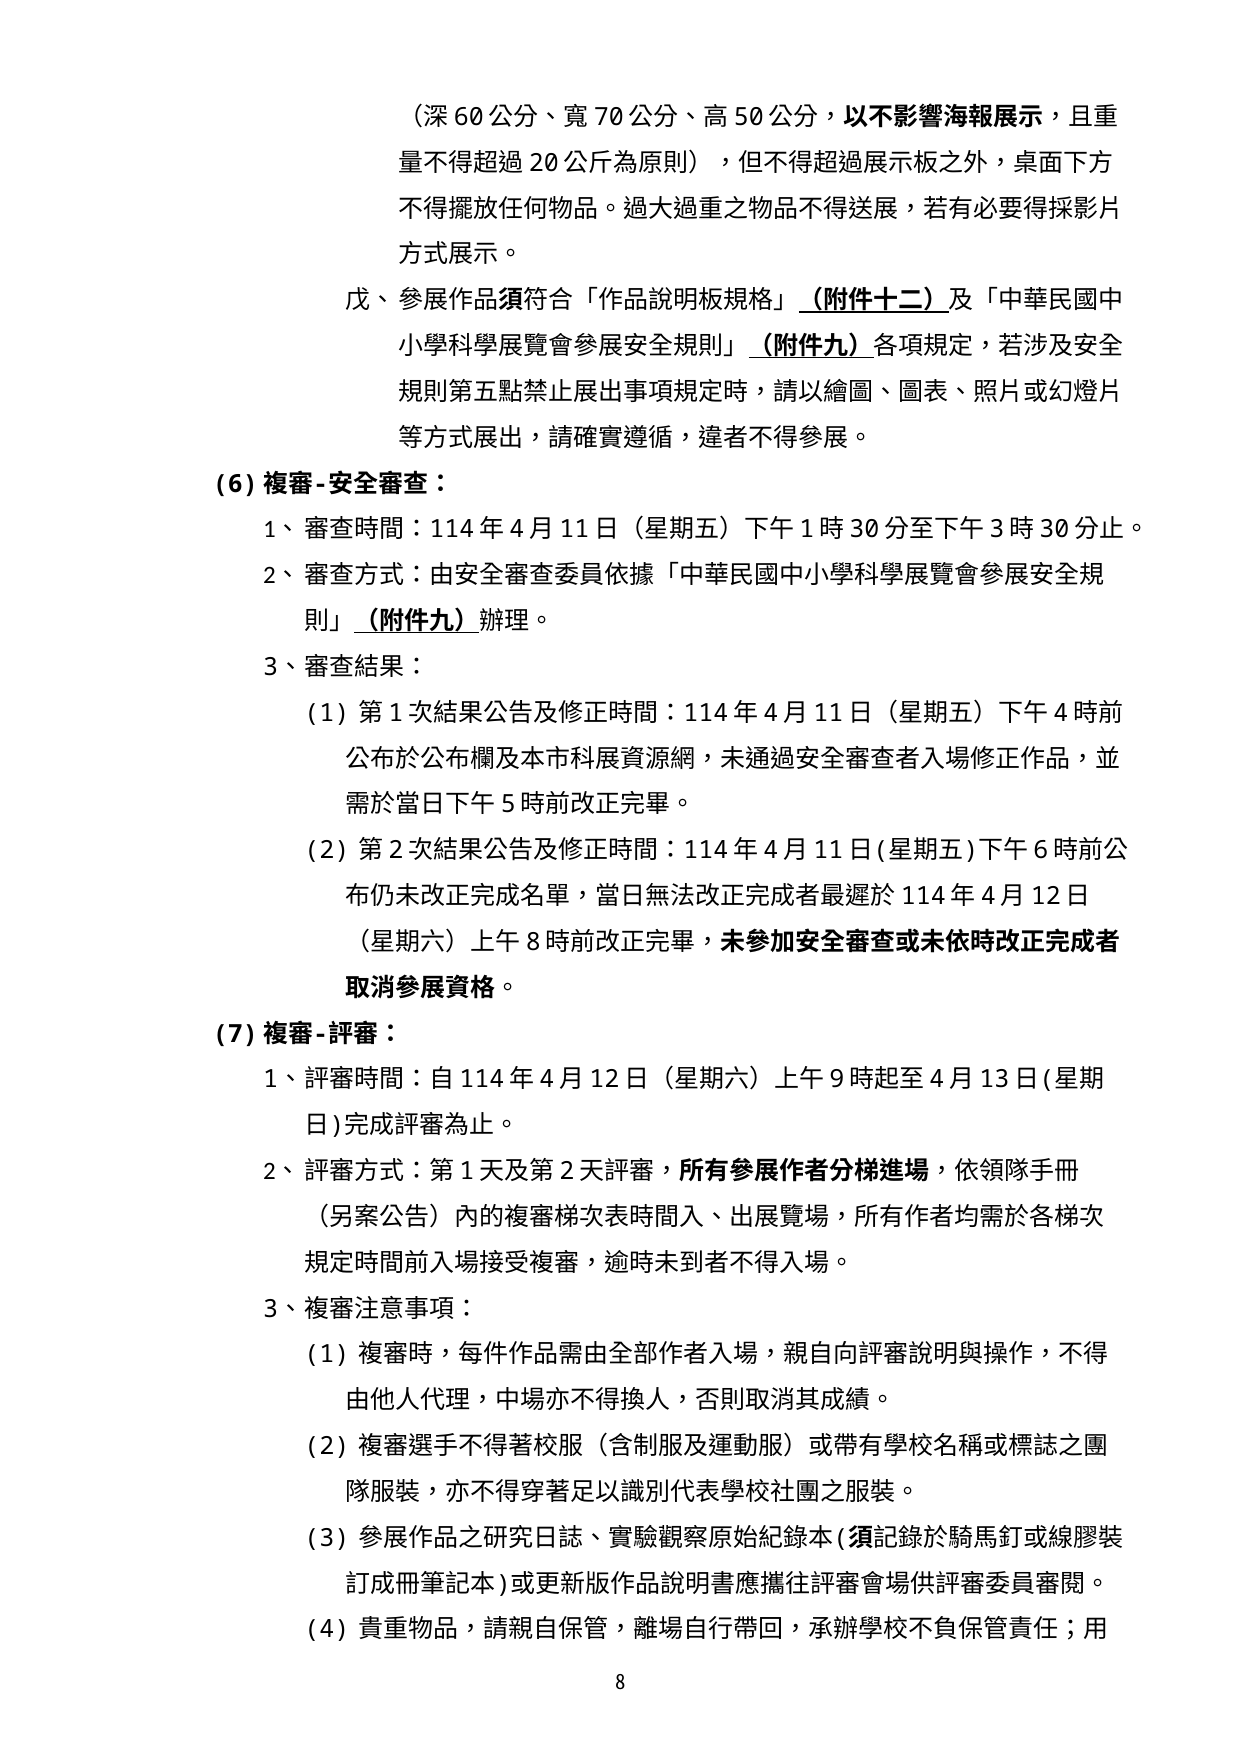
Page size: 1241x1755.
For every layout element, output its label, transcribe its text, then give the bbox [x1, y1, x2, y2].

list 複審選手不得著校服（含制服及運動服）或帶有學校名稱或標誌之團隊服裝，亦不得穿著足以識別代表學校社團之服裝。 [304, 1418, 1128, 1509]
list 審查方式：由安全審查委員依據「中華民國中小學科學展覽會參展安全規則」（附件九）辦理。 [263, 547, 1128, 639]
list 審查時間：114年4月11日（星期五）下午1時30分至下午3時30分止。 [263, 501, 1128, 547]
list 參展作品之研究日誌、實驗觀察原始紀錄本(須記錄於騎馬釘或線膠裝訂成冊筆記本)或更新版作品說明書應攜往評審會場供評審委員審閱。 [304, 1509, 1128, 1601]
list 複審-評審： [213, 1005, 1128, 1051]
list 貴重物品，請親自保管，離場自行帶回，承辦學校不負保管責任；用 [304, 1601, 1128, 1647]
list 作品請盡量以文字及圖片說明，若有實物展出，以可以放在桌面上，（深60公分、寬70公分、高50公分，以不影響海報展示，且重量不得超過20公斤為原則），但不得超過展示板之外，桌面下方不得擺放任何物品。過大過重之物品不得送展，若有必要得採影片方式展示。 [346, 89, 1128, 272]
list 審查結果： [263, 639, 1128, 684]
list 複審注意事項： [263, 1280, 1128, 1326]
list 複審-安全審查： [213, 455, 1128, 501]
list 第1次結果公告及修正時間：114年4月11日（星期五）下午4時前公布於公布欄及本市科展資源網，未通過安全審查者入場修正作品，並需於當日下午5時前改正完畢。 [304, 684, 1128, 822]
list 參展作品須符合「作品說明板規格」（附件十二）及「中華民國中小學科學展覽會參展安全規則」（附件九）各項規定，若涉及安全規則第五點禁止展出事項規定時，請以繪圖、圖表、照片或幻燈片等方式展出，請確實遵循，違者不得參展。 [346, 272, 1128, 455]
list 評審時間：自114年4月12日（星期六）上午9時起至4月13日(星期日)完成評審為止。 [263, 1051, 1128, 1143]
list 評審方式：第1天及第2天評審，所有參展作者分梯進場，依領隊手冊（另案公告）內的複審梯次表時間入、出展覽場，所有作者均需於各梯次規定時間前入場接受複審，逾時未到者不得入場。 [263, 1143, 1128, 1280]
list 第2次結果公告及修正時間：114年4月11日(星期五)下午6時前公布仍未改正完成名單，當日無法改正完成者最遲於114年4月12日（星期六）上午8時前改正完畢，未參加安全審查或未依時改正完成者取消參展資格。 [304, 822, 1128, 1005]
list 複審時，每件作品需由全部作者入場，親自向評審說明與操作，不得由他人代理，中場亦不得換人，否則取消其成績。 [304, 1326, 1128, 1418]
